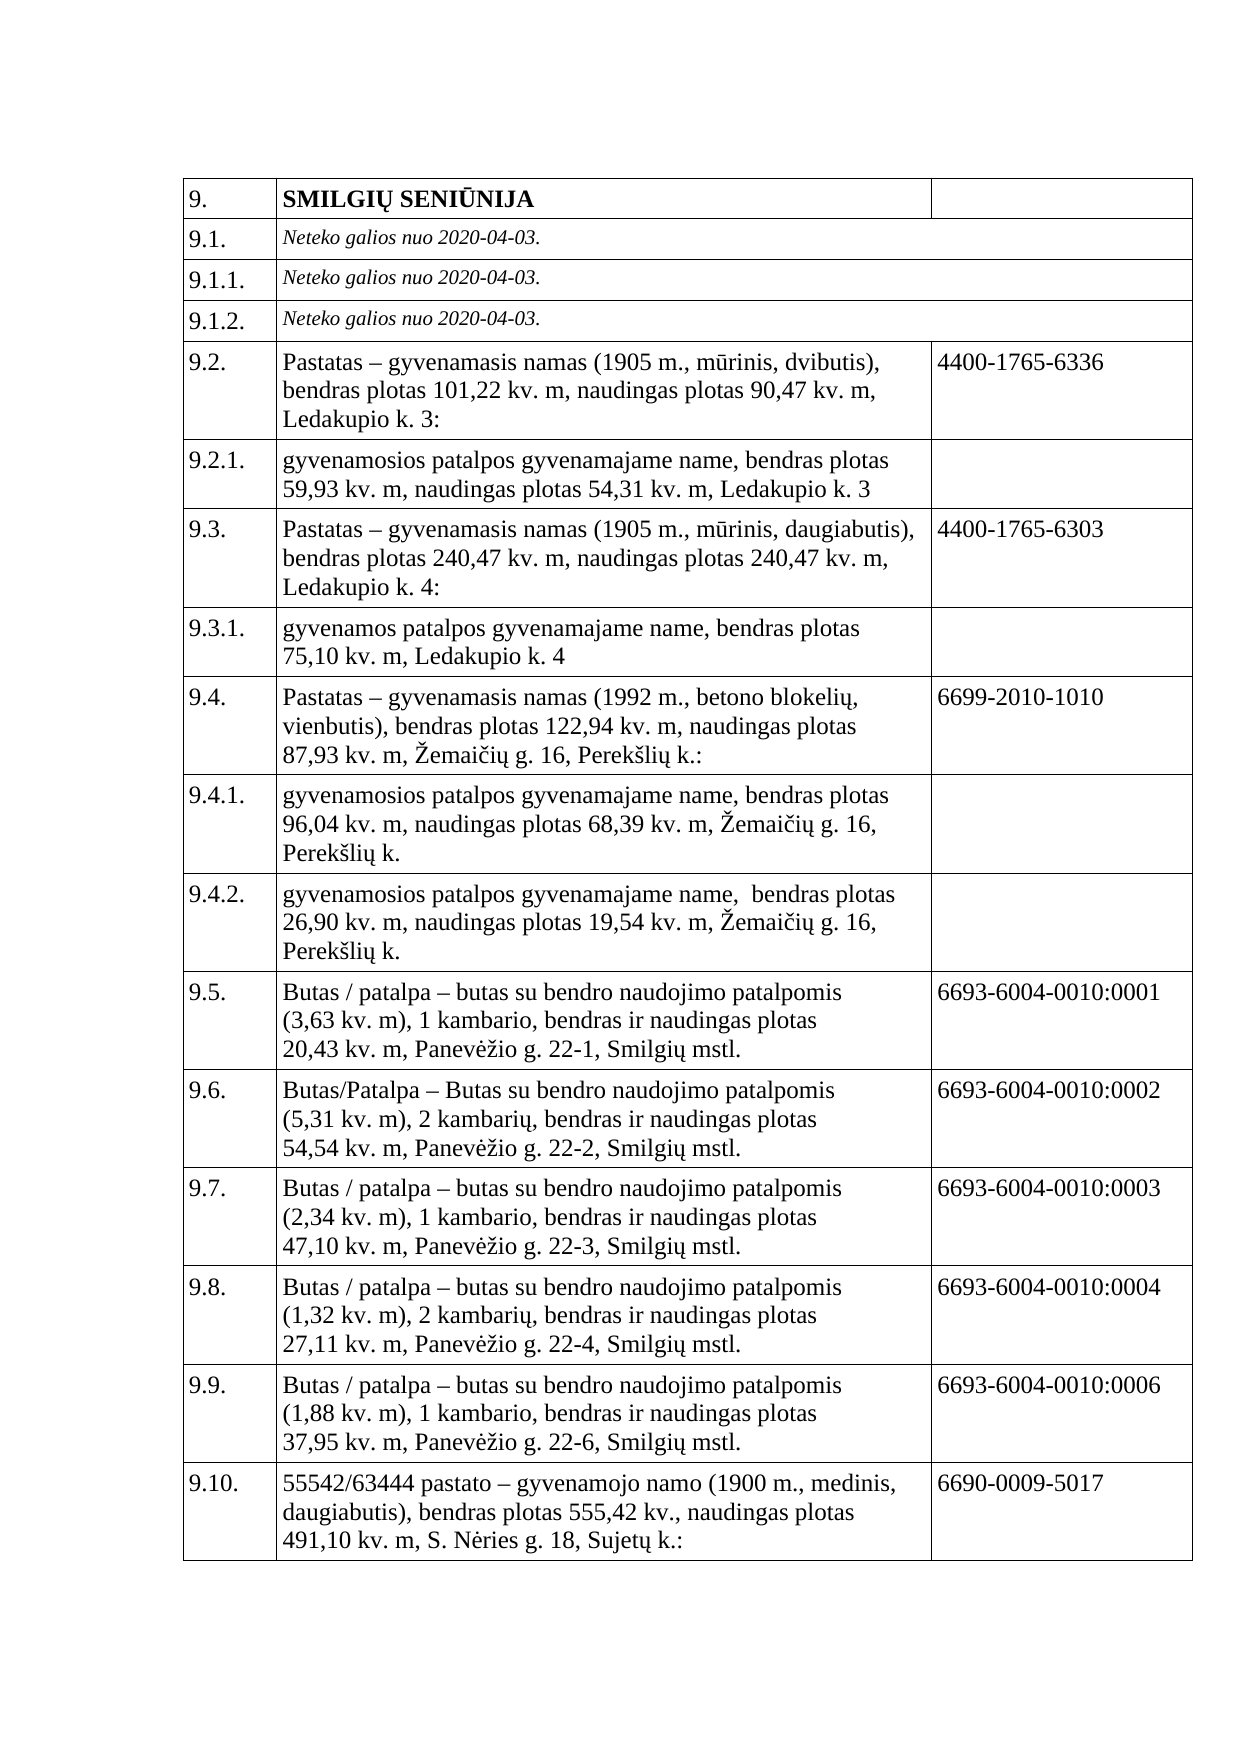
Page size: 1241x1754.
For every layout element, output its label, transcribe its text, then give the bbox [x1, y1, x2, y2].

table_cell 9.2. [184, 342, 276, 439]
table_cell 9.1.2. [184, 301, 276, 341]
table_cell 6699-2010-1010 [932, 677, 1192, 774]
table_cell 9.9. [184, 1365, 276, 1462]
table_cell [932, 874, 1192, 971]
table_cell SMILGIŲ SENIŪNIJA [277, 179, 931, 218]
table_cell gyvenamosios patalpos gyvenamajame name, bendras plotas 59,93 kv. m, naudingas plotas 54,31 kv. m, Ledakupio k. 3 [277, 440, 931, 508]
table_cell 6693-6004-0010:0003 [932, 1168, 1192, 1265]
table_cell Neteko galios nuo 2020-04-03. [277, 301, 1192, 341]
table_cell Butas / patalpa – butas su bendro naudojimo patalpomis (2,34 kv. m), 1 kambario, bendras ir naudingas plotas 47,10 kv. m, Panevėžio g. 22-3, Smilgių mstl. [277, 1168, 931, 1265]
table_cell Butas / patalpa – butas su bendro naudojimo patalpomis (1,88 kv. m), 1 kambario, bendras ir naudingas plotas 37,95 kv. m, Panevėžio g. 22-6, Smilgių mstl. [277, 1365, 931, 1462]
table_cell 9.1. [184, 219, 276, 259]
table_cell Butas/Patalpa – Butas su bendro naudojimo patalpomis (5,31 kv. m), 2 kambarių, bendras ir naudingas plotas 54,54 kv. m, Panevėžio g. 22-2, Smilgių mstl. [277, 1070, 931, 1167]
table_cell 9.3.1. [184, 608, 276, 676]
table_cell 9.4.1. [184, 775, 276, 872]
table_cell 9.4.2. [184, 874, 276, 971]
table_cell Neteko galios nuo 2020-04-03. [277, 260, 1192, 300]
table_cell 9.2.1. [184, 440, 276, 508]
table_cell 6693-6004-0010:0002 [932, 1070, 1192, 1167]
table_cell 55542/63444 pastato – gyvenamojo namo (1900 m., medinis, daugiabutis), bendras plotas 555,42 kv., naudingas plotas 491,10 kv. m, S. Nėries g. 18, Sujetų k.: [277, 1463, 931, 1560]
table_cell 4400-1765-6303 [932, 509, 1192, 606]
table_cell [932, 775, 1192, 872]
table_cell 9.7. [184, 1168, 276, 1265]
table_cell [932, 179, 1192, 218]
table_cell 9.1.1. [184, 260, 276, 300]
table_cell 9.5. [184, 972, 276, 1069]
table_cell gyvenamos patalpos gyvenamajame name, bendras plotas 75,10 kv. m, Ledakupio k. 4 [277, 608, 931, 676]
table_cell 9.10. [184, 1463, 276, 1560]
table_cell 4400-1765-6336 [932, 342, 1192, 439]
table_cell [932, 608, 1192, 676]
table_cell 9.6. [184, 1070, 276, 1167]
table_cell Pastatas – gyvenamasis namas (1992 m., betono blokelių, vienbutis), bendras plotas 122,94 kv. m, naudingas plotas 87,93 kv. m, Žemaičių g. 16, Perekšlių k.: [277, 677, 931, 774]
table_cell 9. [184, 179, 276, 218]
table_cell gyvenamosios patalpos gyvenamajame name, bendras plotas 26,90 kv. m, naudingas plotas 19,54 kv. m, Žemaičių g. 16, Perekšlių k. [277, 874, 931, 971]
table_cell 9.4. [184, 677, 276, 774]
table_cell 9.8. [184, 1266, 276, 1363]
table_cell 9.3. [184, 509, 276, 606]
table_cell Butas / patalpa – butas su bendro naudojimo patalpomis (3,63 kv. m), 1 kambario, bendras ir naudingas plotas 20,43 kv. m, Panevėžio g. 22-1, Smilgių mstl. [277, 972, 931, 1069]
table_cell gyvenamosios patalpos gyvenamajame name, bendras plotas 96,04 kv. m, naudingas plotas 68,39 kv. m, Žemaičių g. 16, Perekšlių k. [277, 775, 931, 872]
table_cell [932, 440, 1192, 508]
table_cell Pastatas – gyvenamasis namas (1905 m., mūrinis, daugiabutis), bendras plotas 240,47 kv. m, naudingas plotas 240,47 kv. m, Ledakupio k. 4: [277, 509, 931, 606]
table_cell 6693-6004-0010:0004 [932, 1266, 1192, 1363]
table_cell 6690-0009-5017 [932, 1463, 1192, 1560]
table_cell Neteko galios nuo 2020-04-03. [277, 219, 1192, 259]
table_cell Butas / patalpa – butas su bendro naudojimo patalpomis (1,32 kv. m), 2 kambarių, bendras ir naudingas plotas 27,11 kv. m, Panevėžio g. 22-4, Smilgių mstl. [277, 1266, 931, 1363]
table_cell 6693-6004-0010:0001 [932, 972, 1192, 1069]
table_cell Pastatas – gyvenamasis namas (1905 m., mūrinis, dvibutis), bendras plotas 101,22 kv. m, naudingas plotas 90,47 kv. m, Ledakupio k. 3: [277, 342, 931, 439]
table_cell 6693-6004-0010:0006 [932, 1365, 1192, 1462]
